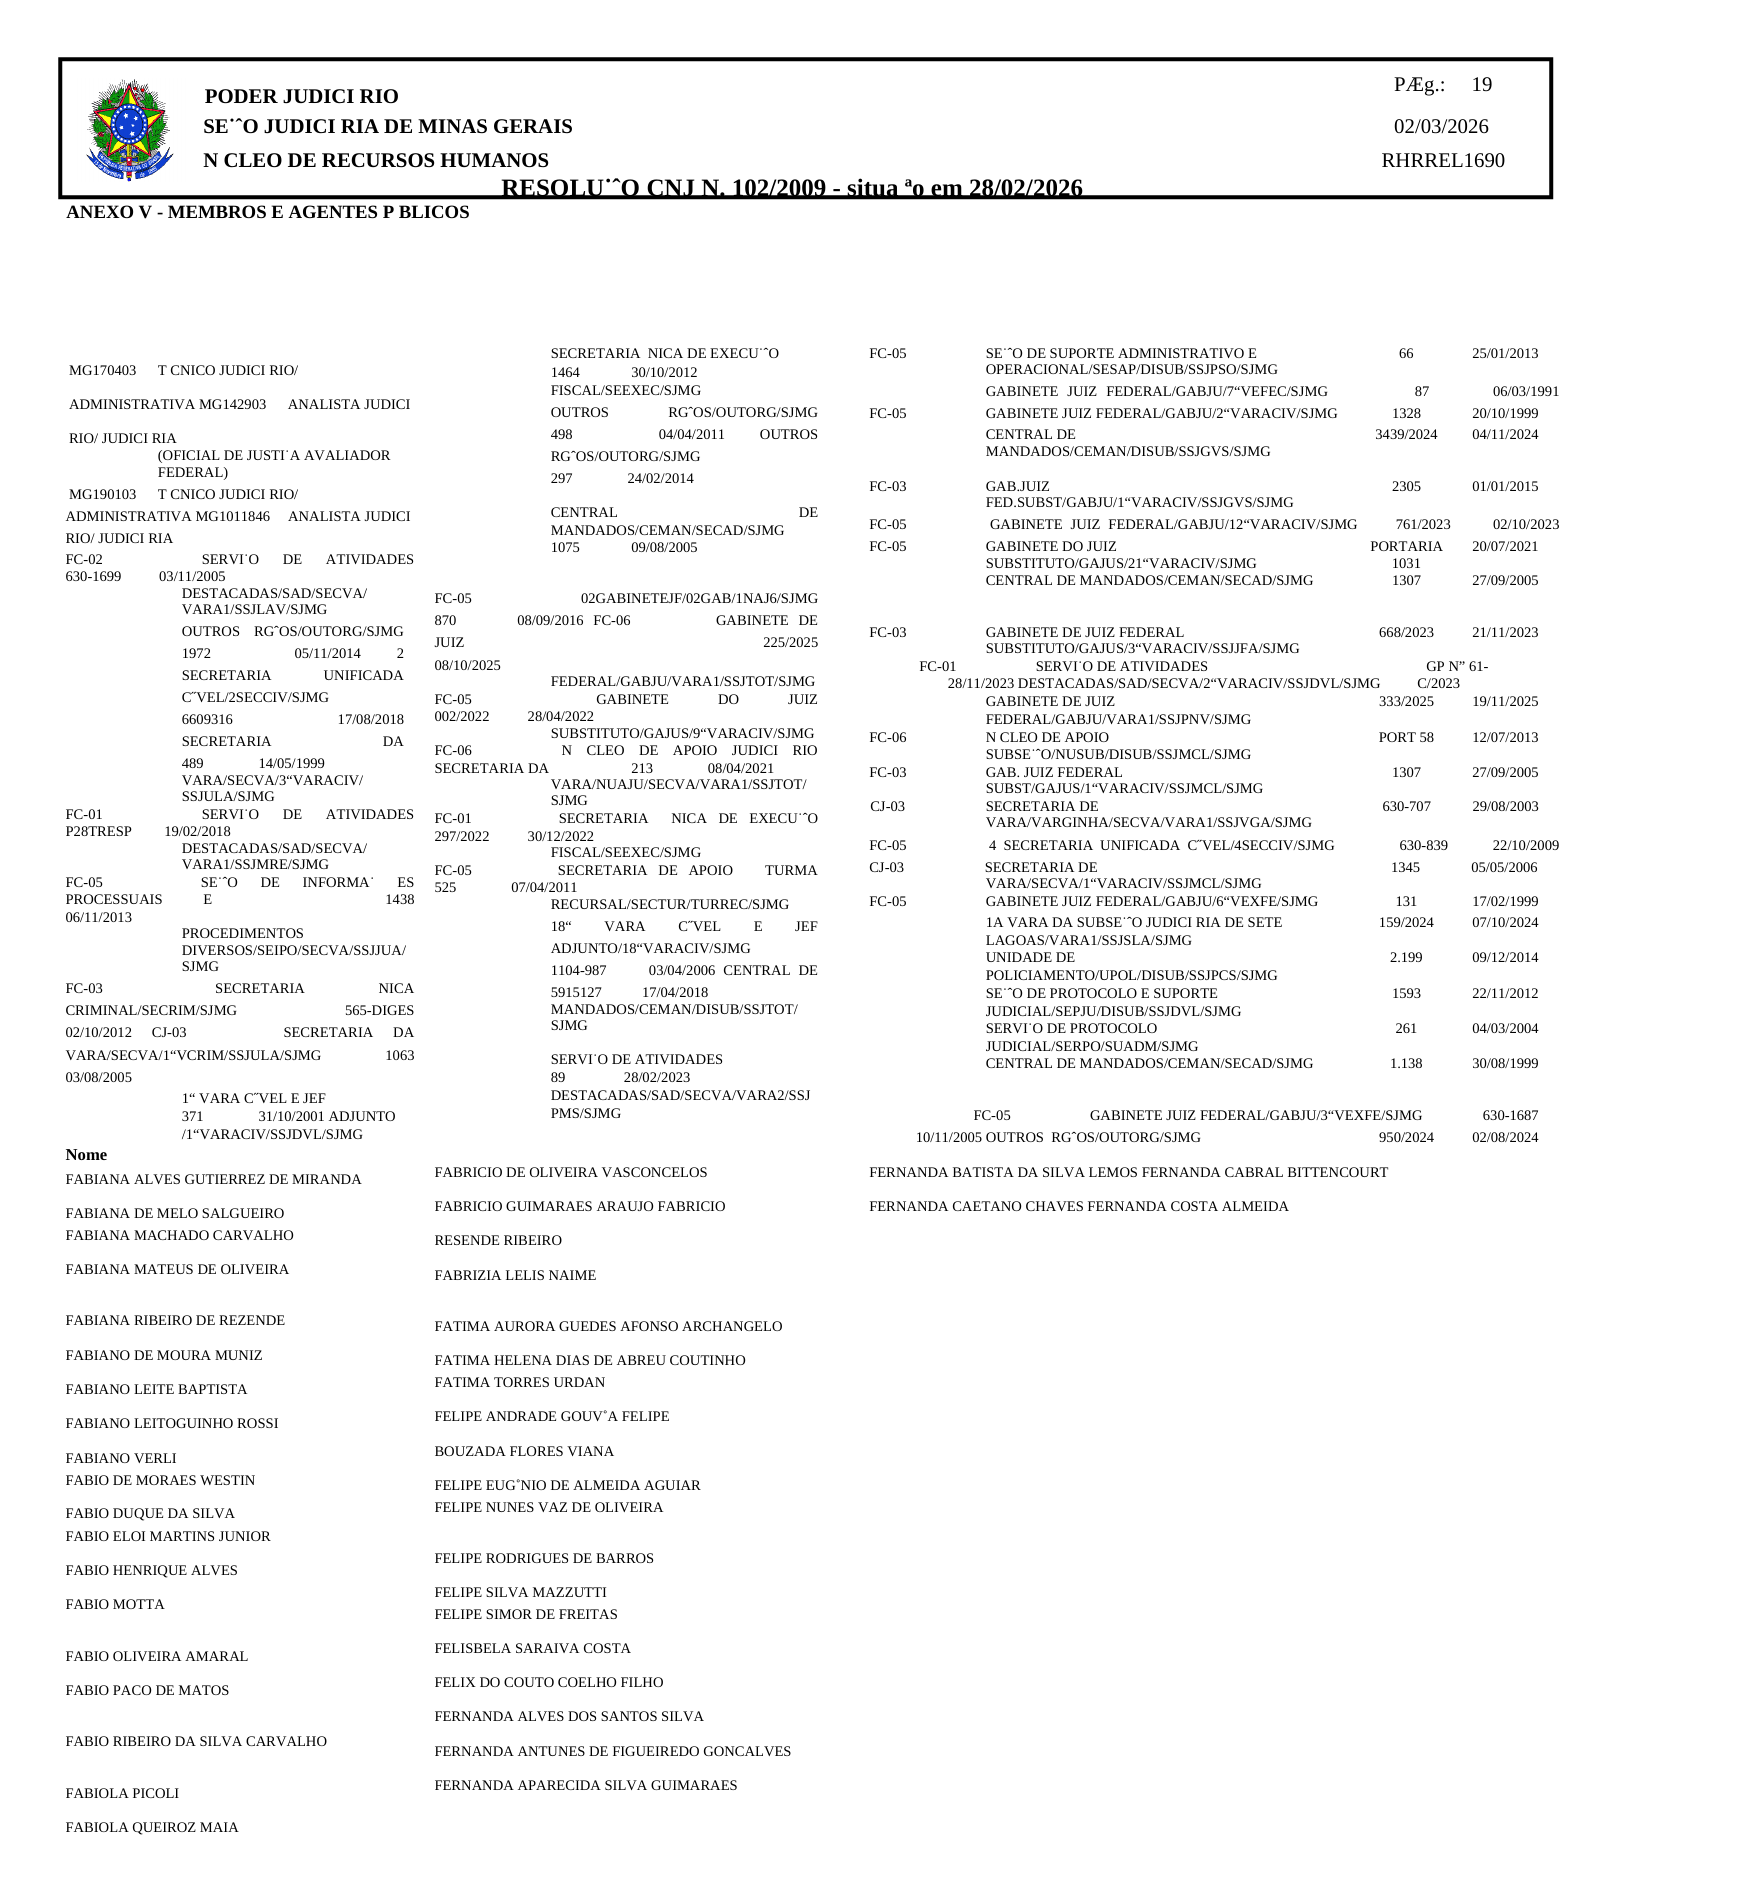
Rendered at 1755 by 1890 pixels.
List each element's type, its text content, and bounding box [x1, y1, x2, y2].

text SERVI˙O DE ATIVIDADES 89 28/02/2023 DESTACADAS/SAD/SECVA/VARA2/SSJPMS/SJMG [551, 1049, 818, 1122]
text FABIO DE MORAES WESTIN [65, 1472, 428, 1488]
text FABIANA MATEUS DE OLIVEIRA [65, 1262, 428, 1278]
text FC-05 02GABINETEJF/02GAB/1NAJ6/SJMG 870 08/09/2016 FC-06 GABINETE DE JUIZ 225/2025 08/10/2025 [434, 585, 818, 673]
text FELISBELA SARAIVA COSTA [434, 1641, 818, 1657]
text OPERACIONAL/SESAP/DISUB/SSJPSO/SJMG [986, 361, 1559, 378]
text FC-05 SE˙ˆO DE INFORMA˙ ES PROCESSUAIS E 1438 06/11/2013 [65, 872, 414, 925]
text MG170403 T CNICO JUDICI RIO/ ADMINISTRATIVA MG142903 ANALISTA JUDICI RIO/ JUDICI RIA [69, 344, 414, 447]
text VARA/VARGINHA/SECVA/VARA1/SSJVGA/SJMG [986, 815, 1559, 831]
text FC-02 SERVI˙O DE ATIVIDADES 630-1699 03/11/2005 [65, 550, 414, 585]
text 1“ VARA C˝VEL E JEF 371 31/10/2001 ADJUNTO /1“VARACIV/SSJDVL/SJMG [182, 1088, 414, 1143]
text FC-01 SERVI˙O DE ATIVIDADES GP N” 61- 28/11/2023 DESTACADAS/SAD/SECVA/2“VARACIV/SSJDVL/SJMG C/2023 [869, 657, 1538, 692]
text FC-05 SE˙ˆO DE SUPORTE ADMINISTRATIVO E 66 25/01/2013 [869, 344, 1559, 361]
text FELIPE RODRIGUES DE BARROS [434, 1551, 818, 1567]
text GABINETE JUIZ FEDERAL/GABJU/7“VEFEC/SJMG 87 06/03/1991 FC-05 GABINETE JUIZ FEDERAL/GABJU/2“VARACIV/SJMG 1328 20/10/1999 [869, 378, 1559, 422]
text VARA/NUAJU/SECVA/VARA1/SSJTOT/SJMG [551, 777, 818, 809]
text DESTACADAS/SAD/SECVA/VARA1/SSJLAV/SJMG [182, 585, 414, 618]
text FABIO RIBEIRO DA SILVA CARVALHO [65, 1734, 428, 1750]
text SECRETARIA NICA DE EXECU˙ˆO 1464 30/10/2012 FISCAL/SEEXEC/SJMG [551, 344, 818, 398]
text FISCAL/SEEXEC/SJMG [551, 844, 818, 861]
text FC-05 GABINETE DO JUIZ 002/2022 28/04/2022 [434, 689, 818, 725]
text FABRIZIA LELIS NAIME [434, 1267, 818, 1283]
text FABIANA DE MELO SALGUEIRO FABIANA MACHADO CARVALHO [65, 1200, 315, 1244]
text SE˙ˆO DE PROTOCOLO E SUPORTE 1593 22/11/2012 JUDICIAL/SEPJU/DISUB/SSJDVL/SJMG [986, 984, 1559, 1019]
text FC-03 GAB. JUIZ FEDERAL 1307 27/09/2005 [869, 762, 1559, 780]
text FERNANDA ALVES DOS SANTOS SILVA [434, 1709, 818, 1725]
text RECURSAL/SECTUR/TURREC/SJMG [551, 896, 818, 912]
text FABIOLA QUEIROZ MAIA [65, 1819, 428, 1835]
text PROCEDIMENTOS [182, 926, 414, 942]
text 1A VARA DA SUBSE˙ˆO JUDICI RIA DE SETE 159/2024 07/10/2024 LAGOAS/VARA1/SSJSLA/SJMG [986, 912, 1559, 948]
text FC-05 4 SECRETARIA UNIFICADA C˝VEL/4SECCIV/SJMG 630-839 22/10/2009 CJ-03 SECRETARIA DE 1345 05/05/2006 [869, 831, 1559, 875]
text FC-03 SECRETARIA NICA CRIMINAL/SECRIM/SJMG 565-DIGES 02/10/2012 CJ-03 SECRETARIA DA VARA/SECVA/1“VCRIM/SSJULA/SJMG 1063 03/08/2005 [65, 975, 414, 1085]
text CENTRAL DE MANDADOS/CEMAN/SECAD/SJMG 1.138 30/08/1999 [986, 1055, 1559, 1072]
text GABINETE DE JUIZ 333/2025 19/11/2025 FEDERAL/GABJU/VARA1/SSJPNV/SJMG [986, 692, 1559, 728]
text FC-01 SERVI˙O DE ATIVIDADES P28TRESP 19/02/2018 [65, 804, 414, 840]
text (OFICIAL DE JUSTI˙A AVALIADOR [158, 447, 414, 463]
text SUBSTITUTO/GAJUS/3“VARACIV/SSJJFA/SJMG [986, 641, 1559, 657]
text FED.SUBST/GABJU/1“VARACIV/SSJGVS/SJMG [986, 494, 1559, 511]
text FELIX DO COUTO COELHO FILHO [434, 1675, 818, 1691]
text SUBSE˙ˆO/NUSUB/DISUB/SSJMCL/SJMG [986, 746, 1559, 762]
text FC-05 GABINETE JUIZ FEDERAL/GABJU/3“VEXFE/SJMG 630-1687 10/11/2005 OUTROS RGˆOS/OUTORG/SJMG 950/2024 02/08/2024 [869, 1102, 1538, 1146]
text OUTROS RGˆOS/OUTORG/SJMG 498 04/04/2011 OUTROS RGˆOS/OUTORG/SJMG 297 24/02/2014 [551, 398, 818, 487]
text FELIPE ANDRADE GOUV˚A FELIPE BOUZADA FLORES VIANA [434, 1390, 674, 1459]
picture [54, 53, 1557, 202]
text FABRICIO DE OLIVEIRA VASCONCELOS FABRICIO GUIMARAES ARAUJO FABRICIO RESENDE RIBEIRO [434, 1146, 732, 1249]
text FEDERAL/GABJU/VARA1/SSJTOT/SJMG [551, 673, 818, 689]
text DESTACADAS/SAD/SECVA/VARA1/SSJMRE/SJMG [182, 840, 414, 872]
text MANDADOS/CEMAN/DISUB/SSJTOT/SJMG [551, 1001, 818, 1033]
text VARA/SECVA/1“VARACIV/SSJMCL/SJMG [986, 876, 1559, 892]
text SUBSTITUTO/GAJUS/21“VARACIV/SJMG 1031 [986, 555, 1559, 571]
text FABIANA ALVES GUTIERREZ DE MIRANDA [65, 1172, 428, 1188]
text FATIMA HELENA DIAS DE ABREU COUTINHO FATIMA TORRES URDAN [434, 1346, 772, 1390]
text OUTROS RGˆOS/OUTORG/SJMG 1972 05/11/2014 2 SECRETARIA UNIFICADA C˝VEL/2SECCIV/SJMG 6609316 17/08/2018 SECRETARIA DA 489 14/05/1999 [182, 618, 404, 772]
text FELIPE SILVA MAZZUTTI FELIPE SIMOR DE FREITAS [434, 1579, 644, 1623]
text FC-03 GAB.JUIZ 2305 01/01/2015 [869, 477, 1559, 494]
text SUBSTITUTO/GAJUS/9“VARACIV/SJMG [551, 725, 818, 741]
text FC-05 GABINETE JUIZ FEDERAL/GABJU/12“VARACIV/SJMG 761/2023 02/10/2023 FC-05 GABINETE DO JUIZ PORTARIA 20/07/2021 [869, 511, 1559, 554]
text FC-03 GABINETE DE JUIZ FEDERAL 668/2023 21/11/2023 [869, 623, 1559, 641]
text FC-01 SECRETARIA NICA DE EXECU˙ˆO 297/2022 30/12/2022 [434, 809, 818, 844]
text UNIDADE DE 2.199 09/12/2014 POLICIAMENTO/UPOL/DISUB/SSJPCS/SJMG [986, 948, 1559, 984]
text CENTRAL DE MANDADOS/CEMAN/SECAD/SJMG 1075 09/08/2005 [551, 504, 818, 555]
text FABIANO VERLI [65, 1450, 428, 1466]
text FEDERAL) [158, 464, 414, 480]
text FABIO OLIVEIRA AMARAL FABIO PACO DE MATOS [65, 1630, 269, 1698]
text FABIO DUQUE DA SILVA FABIO ELOI MARTINS JUNIOR [65, 1500, 282, 1544]
text FC-06 N CLEO DE APOIO PORT 58 12/07/2013 [869, 728, 1559, 746]
text MG190103 T CNICO JUDICI RIO/ ADMINISTRATIVA MG1011846 ANALISTA JUDICI RIO/ JUDICI RIA [65, 480, 414, 546]
text FERNANDA BATISTA DA SILVA LEMOS FERNANDA CABRAL BITTENCOURT FERNANDA CAETANO CHAVES FERNANDA COSTA ALMEIDA [869, 1146, 1471, 1214]
text DIVERSOS/SEIPO/SECVA/SSJJUA/SJMG [182, 942, 414, 975]
text CENTRAL DE 3439/2024 04/11/2024 [986, 426, 1559, 443]
text FC-05 GABINETE JUIZ FEDERAL/GABJU/6“VEXFE/SJMG 131 17/02/1999 [869, 892, 1559, 909]
text FABIANA RIBEIRO DE REZENDE FABIANO DE MOURA MUNIZ FABIANO LEITE BAPTISTA FABIANO LEITOGUINHO ROSSI [65, 1294, 306, 1432]
text FERNANDA ANTUNES DE FIGUEIREDO GONCALVES FERNANDA APARECIDA SILVA GUIMARAES [434, 1725, 818, 1794]
text CJ-03 SECRETARIA DE 630-707 29/08/2003 [870, 797, 1559, 814]
text FABIO HENRIQUE ALVES FABIO MOTTA [65, 1544, 259, 1613]
text CENTRAL DE MANDADOS/CEMAN/SECAD/SJMG 1307 27/09/2005 [986, 572, 1559, 588]
text FELIPE EUG˚NIO DE ALMEIDA AGUIAR FELIPE NUNES VAZ DE OLIVEIRA [434, 1471, 727, 1515]
text VARA/SECVA/3“VARACIV/SSJULA/SJMG [182, 772, 414, 804]
text 18“ VARA C˝VEL E JEF ADJUNTO/18“VARACIV/SJMG 1104-987 03/04/2006 CENTRAL DE 5915127 17/04/2018 [551, 912, 818, 1001]
text FABIOLA PICOLI [65, 1785, 428, 1801]
text SUBST/GAJUS/1“VARACIV/SSJMCL/SJMG [986, 780, 1559, 797]
text SERVI˙O DE PROTOCOLO 261 04/03/2004 JUDICIAL/SERPO/SUADM/SJMG [986, 1019, 1559, 1055]
text Nome [65, 1146, 428, 1164]
text FC-05 SECRETARIA DE APOIO TURMA 525 07/04/2011 [434, 861, 818, 896]
text FC-06 N CLEO DE APOIO JUDICI RIO SECRETARIA DA 213 08/04/2021 [434, 741, 818, 776]
text MANDADOS/CEMAN/DISUB/SSJGVS/SJMG [986, 444, 1559, 460]
text FATIMA AURORA GUEDES AFONSO ARCHANGELO [434, 1318, 818, 1334]
